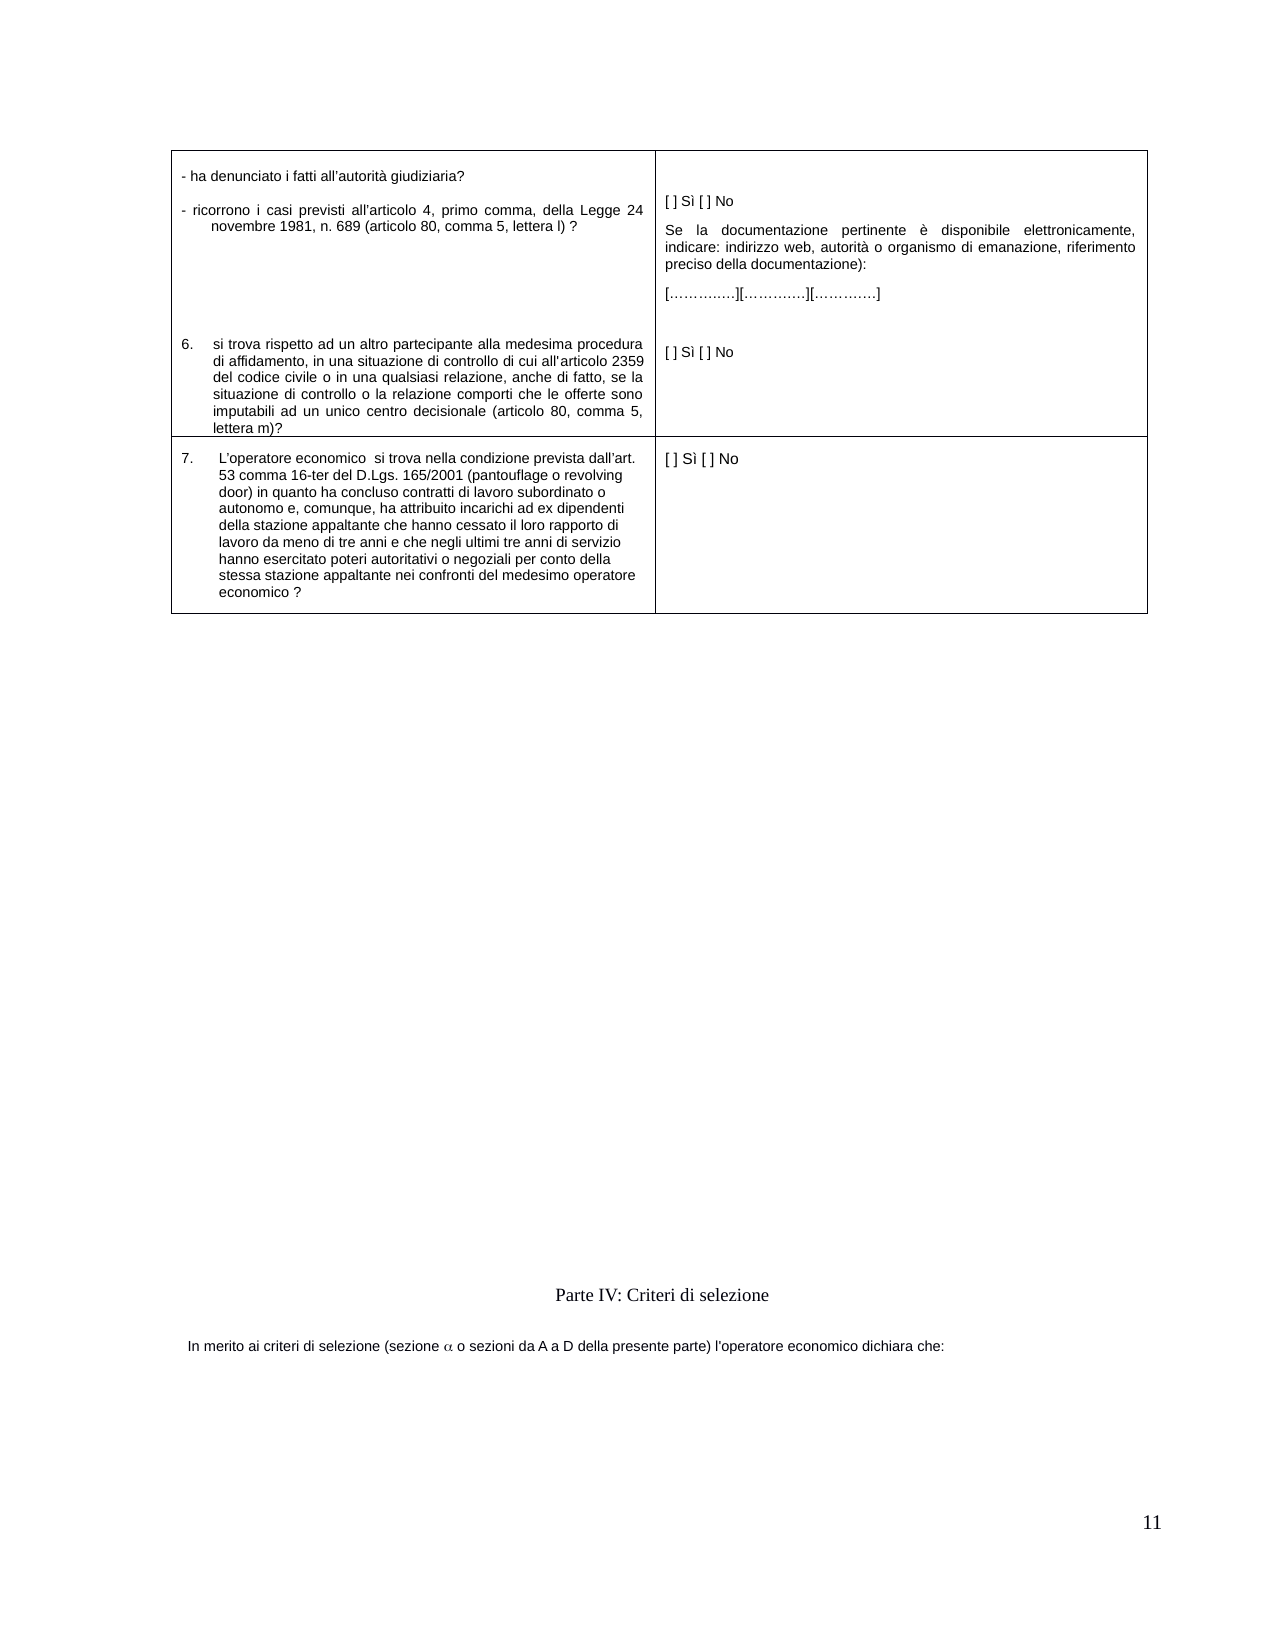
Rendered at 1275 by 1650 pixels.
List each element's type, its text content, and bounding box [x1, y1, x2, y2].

table_cell [ ] Sì [ ] No Se la documentazione pertinente è disponibile elettronicamente, indicare: indirizzo web, autorità o organismo di emanazione, riferimento preciso della documentazione): [………..…][……….…][……….…] [ ] Sì [ ] No [656, 151, 1147, 436]
text Parte IV: Criteri di selezione [187, 1283, 1137, 1305]
text In merito ai criteri di selezione (sezione  o sezioni da A a D della presente parte) l'operatore economico dichiara che: [187, 1338, 1137, 1355]
table_cell L’operatore economico si trova nella condizione prevista dall’art. 53 comma 16-ter del D.Lgs. 165/2001 (pantouflage o revolving door) in quanto ha concluso contratti di lavoro subordinato o autonomo e, comunque, ha attribuito incarichi ad ex dipendenti della stazione appaltante che hanno cessato il loro rapporto di lavoro da meno di tre anni e che negli ultimi tre anni di servizio hanno esercitato poteri autoritativi o negoziali per conto della stessa stazione appaltante nei confronti del medesimo operatore economico ? [172, 437, 655, 613]
table_cell - ha denunciato i fatti all’autorità giudiziaria? - ricorrono i casi previsti all’articolo 4, primo comma, della Legge 24 novembre 1981, n. 689 (articolo 80, comma 5, lettera l) ? si trova rispetto ad un altro partecipante alla medesima procedura di affidamento, in una situazione di controllo di cui all'articolo 2359 del codice civile o in una qualsiasi relazione, anche di fatto, se la situazione di controllo o la relazione comporti che le offerte sono imputabili ad un unico centro decisionale (articolo 80, comma 5, lettera m)? [172, 151, 655, 436]
table_cell [ ] Sì [ ] No [656, 437, 1147, 613]
